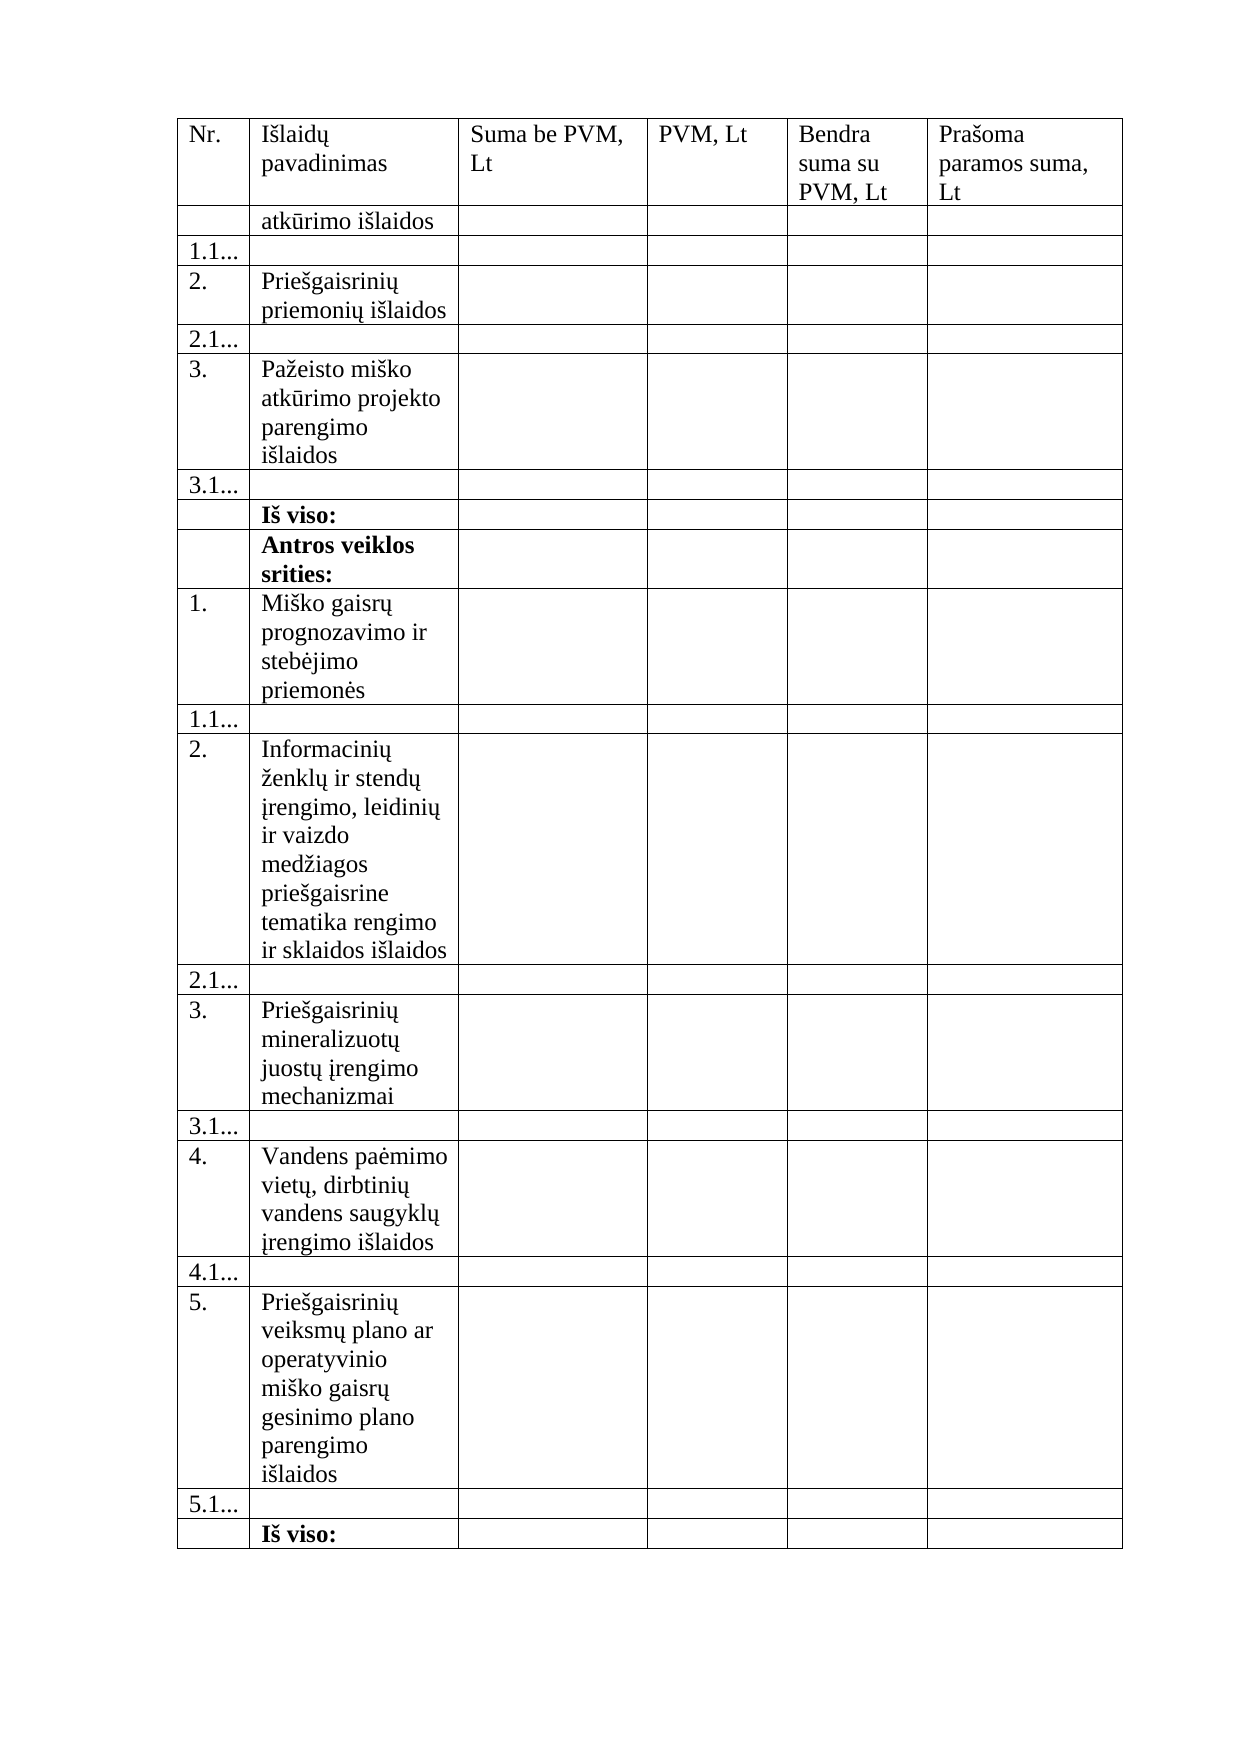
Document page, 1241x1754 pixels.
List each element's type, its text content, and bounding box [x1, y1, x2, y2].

table_cell [928, 1519, 1122, 1548]
table_cell [178, 500, 249, 529]
table_cell 1.1... [178, 705, 249, 733]
table_cell [459, 354, 647, 469]
table_cell 1. [178, 589, 249, 703]
table_cell [928, 325, 1122, 353]
table_cell Iš viso: [250, 500, 458, 529]
table_cell [250, 236, 458, 265]
table_cell [459, 206, 647, 235]
table_cell [928, 530, 1122, 587]
table_cell [788, 1519, 927, 1548]
table_cell [788, 589, 927, 703]
table_cell [250, 965, 458, 994]
table_cell [928, 354, 1122, 469]
table_cell 2. [178, 266, 249, 323]
table_cell [928, 206, 1122, 235]
table_cell [648, 965, 787, 994]
table_cell [648, 470, 787, 499]
table_cell [928, 236, 1122, 265]
table_cell Priešgaisrinių mineralizuotų juostų įrengimo mechanizmai [250, 995, 458, 1110]
table_cell Informacinių ženklų ir stendų įrengimo, leidinių ir vaizdo medžiagos priešgaisrine tematika rengimo ir sklaidos išlaidos [250, 734, 458, 964]
table_cell [648, 1489, 787, 1518]
table_cell [459, 705, 647, 733]
table_header Išlaidų pavadinimas [250, 119, 458, 205]
table_cell [788, 236, 927, 265]
table_cell Vandens paėmimo vietų, dirbtinių vandens saugyklų įrengimo išlaidos [250, 1141, 458, 1256]
table_cell 3. [178, 995, 249, 1110]
table_cell atkūrimo išlaidos [250, 206, 458, 235]
table_cell [788, 965, 927, 994]
table_cell [648, 325, 787, 353]
table_cell [788, 530, 927, 587]
table_cell [648, 1287, 787, 1488]
table_cell 3. [178, 354, 249, 469]
table_cell [178, 206, 249, 235]
table_cell [648, 1141, 787, 1256]
table_cell Priešgaisrinių veiksmų plano ar operatyvinio miško gaisrų gesinimo plano parengimo išlaidos [250, 1287, 458, 1488]
table_cell [788, 266, 927, 323]
table_cell [648, 206, 787, 235]
table_cell [648, 500, 787, 529]
table_cell [648, 734, 787, 964]
table_cell [928, 1141, 1122, 1256]
table_cell [459, 1141, 647, 1256]
table_cell [788, 1141, 927, 1256]
table_cell Miško gaisrų prognozavimo ir stebėjimo priemonės [250, 589, 458, 703]
table_cell [250, 705, 458, 733]
table_cell 2.1... [178, 965, 249, 994]
table_cell [250, 1489, 458, 1518]
table_cell [928, 734, 1122, 964]
table_cell [648, 705, 787, 733]
table_header Nr. [178, 119, 249, 205]
table_cell [928, 500, 1122, 529]
table_cell [788, 470, 927, 499]
table_cell [459, 325, 647, 353]
table_cell [648, 1111, 787, 1140]
table_cell [648, 1257, 787, 1286]
table_cell [459, 1287, 647, 1488]
table_header Bendra suma su PVM, Lt [788, 119, 927, 205]
table_cell [459, 1489, 647, 1518]
table_cell 2. [178, 734, 249, 964]
table_cell [648, 236, 787, 265]
table_cell 2.1... [178, 325, 249, 353]
table_cell [648, 266, 787, 323]
table_cell [788, 500, 927, 529]
table_cell [459, 530, 647, 587]
table_cell [459, 965, 647, 994]
table_cell 3.1... [178, 1111, 249, 1140]
table_cell [648, 995, 787, 1110]
table_cell [178, 1519, 249, 1548]
table_cell [648, 354, 787, 469]
table_header Prašoma paramos suma, Lt [928, 119, 1122, 205]
table_cell Iš viso: [250, 1519, 458, 1548]
table_cell [459, 589, 647, 703]
table_cell [928, 589, 1122, 703]
table_cell [459, 1519, 647, 1548]
table_cell [788, 1287, 927, 1488]
table_cell [648, 1519, 787, 1548]
table_cell Antros veiklos srities: [250, 530, 458, 587]
table_cell 5.1... [178, 1489, 249, 1518]
table_cell [788, 734, 927, 964]
table_cell [459, 470, 647, 499]
table_cell [928, 1489, 1122, 1518]
table_cell [788, 1257, 927, 1286]
table_cell [788, 995, 927, 1110]
table_cell [459, 266, 647, 323]
table_cell 4. [178, 1141, 249, 1256]
table_cell [250, 325, 458, 353]
table_cell [928, 470, 1122, 499]
table_cell [459, 734, 647, 964]
table_cell [928, 995, 1122, 1110]
table_header PVM, Lt [648, 119, 787, 205]
table_cell [459, 995, 647, 1110]
table_cell [928, 1287, 1122, 1488]
table_cell [788, 705, 927, 733]
table_cell [250, 1257, 458, 1286]
table_cell Priešgaisrinių priemonių išlaidos [250, 266, 458, 323]
table_cell [788, 1111, 927, 1140]
table_cell [459, 1111, 647, 1140]
table_header Suma be PVM, Lt [459, 119, 647, 205]
table_cell [459, 236, 647, 265]
table_cell [928, 266, 1122, 323]
table_cell [788, 354, 927, 469]
table_cell [928, 1257, 1122, 1286]
table_cell 1.1... [178, 236, 249, 265]
table_cell [250, 1111, 458, 1140]
table_cell [788, 325, 927, 353]
table_cell 4.1... [178, 1257, 249, 1286]
table_cell [788, 1489, 927, 1518]
table_cell [928, 965, 1122, 994]
table_cell [459, 500, 647, 529]
table_cell [788, 206, 927, 235]
table_cell 3.1... [178, 470, 249, 499]
table_cell [648, 589, 787, 703]
table_cell [250, 470, 458, 499]
table_cell [178, 530, 249, 587]
table_cell [648, 530, 787, 587]
table_cell [928, 705, 1122, 733]
table_cell [928, 1111, 1122, 1140]
table_cell Pažeisto miško atkūrimo projekto parengimo išlaidos [250, 354, 458, 469]
table_cell 5. [178, 1287, 249, 1488]
table_cell [459, 1257, 647, 1286]
